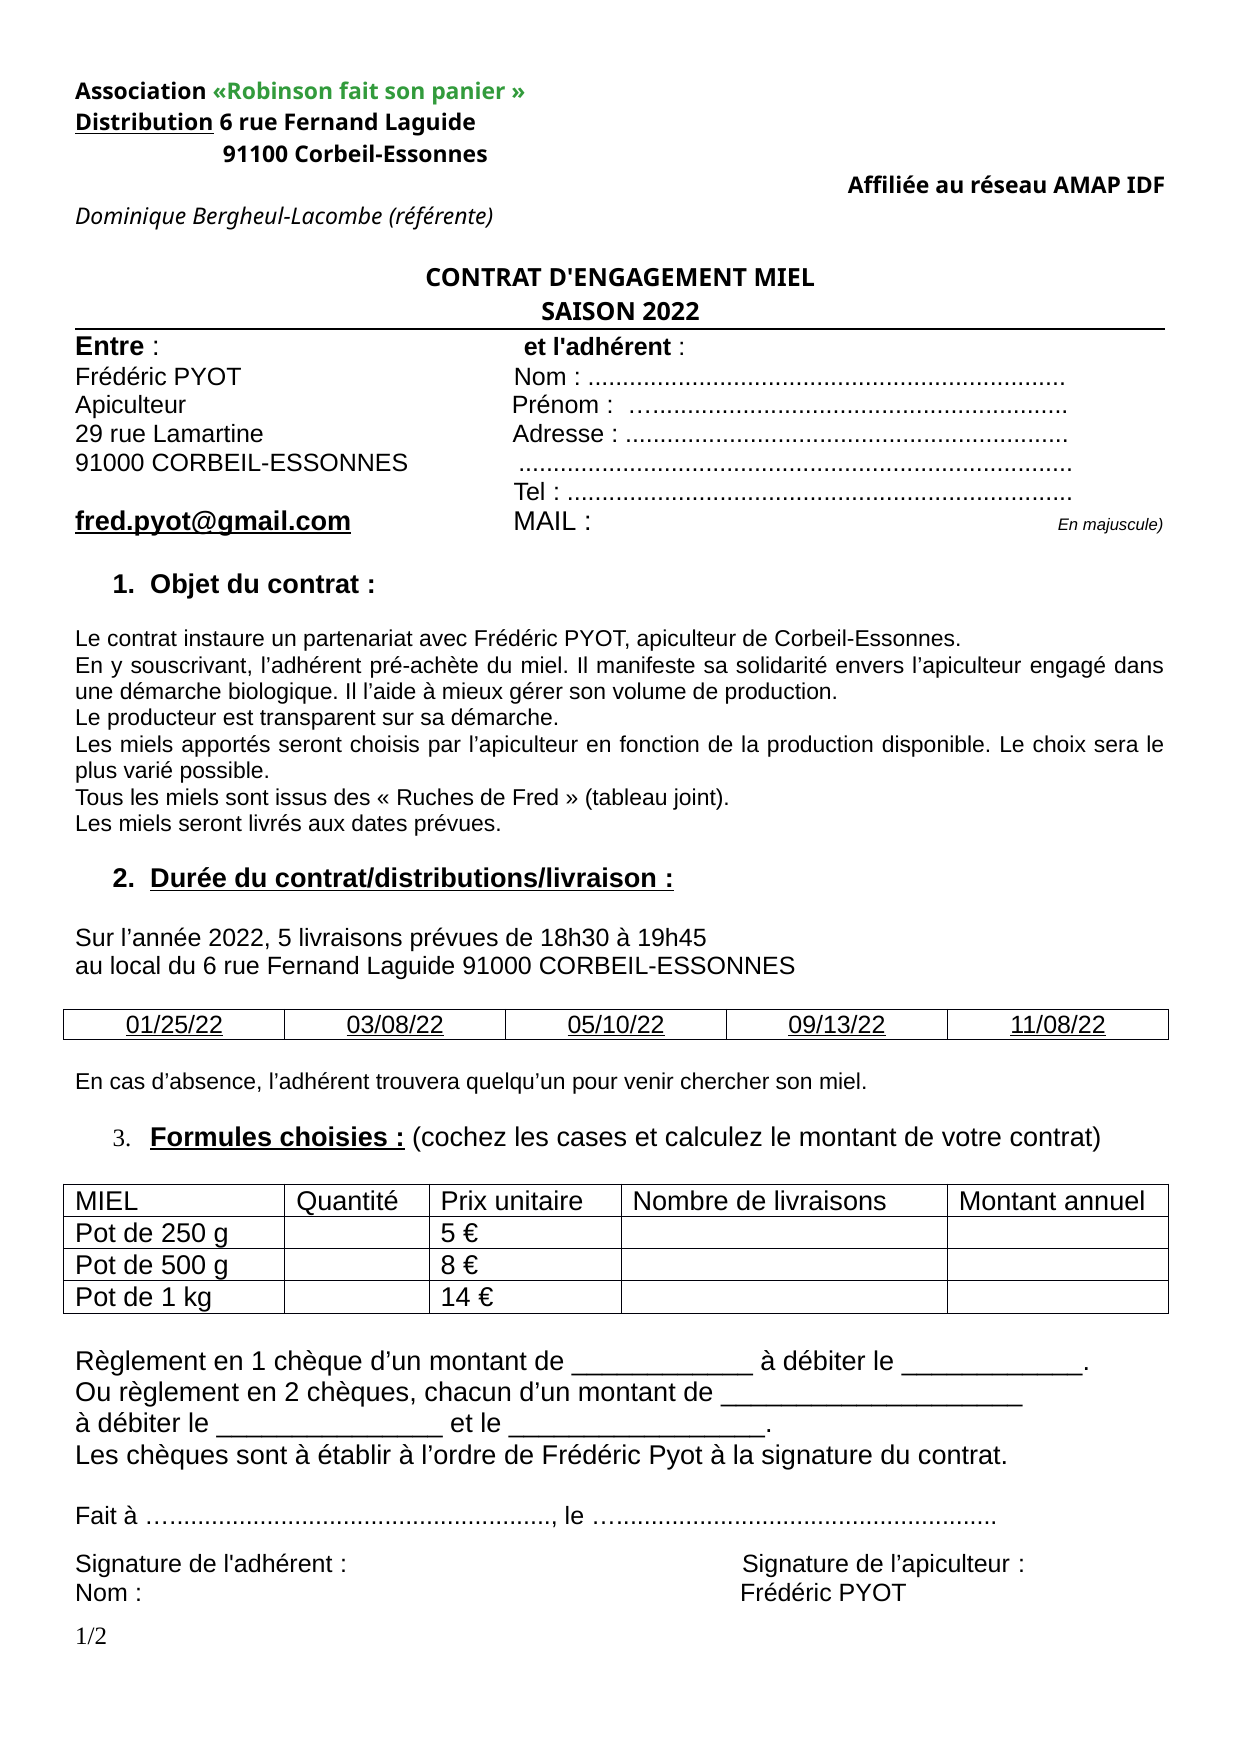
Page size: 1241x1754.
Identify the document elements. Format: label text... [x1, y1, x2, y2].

table_header 10/05/22 [506, 1010, 726, 1038]
text Les chèques sont à établir à l’ordre de Frédéric Pyot à la signature du contrat. [75, 1439, 1165, 1470]
table_header 08/03/22 [285, 1010, 505, 1038]
text Règlement en 1 chèque d’un montant de ____________ à débiter le ____________. [75, 1345, 1165, 1376]
table_cell [622, 1217, 947, 1248]
text Tel : ......................................................................... [75, 476, 1165, 505]
text fred.pyot@gmail.com MAIL : En majuscule) [75, 505, 1165, 536]
table_cell Pot de 500 g [64, 1249, 284, 1280]
text Le producteur est transparent sur sa démarche. [75, 704, 1165, 731]
text 91000 CORBEIL-ESSONNES ................................................................................ [75, 448, 1165, 476]
table_cell [622, 1249, 947, 1280]
table_cell [948, 1249, 1168, 1280]
table_cell 5 € [430, 1217, 621, 1248]
table_cell [622, 1281, 947, 1313]
table_header 13/09/22 [727, 1010, 947, 1038]
table_cell [285, 1281, 429, 1313]
list Formules choisies : (cochez les cases et calculez le montant de votre contrat) [112, 1121, 1165, 1152]
table_cell Pot de 250 g [64, 1217, 284, 1248]
text Le contrat instaure un partenariat avec Frédéric PYOT, apiculteur de Corbeil-Essonnes. [75, 625, 1165, 652]
text Apiculteur Prénom : …............................................................ [75, 390, 1165, 419]
table_header MIEL [64, 1185, 284, 1216]
table_header Prix unitaire [430, 1185, 621, 1216]
table_cell 8 € [430, 1249, 621, 1280]
table_cell [285, 1249, 429, 1280]
text En cas d’absence, l’adhérent trouvera quelqu’un pour venir chercher son miel. [75, 1068, 1165, 1095]
table_cell [948, 1217, 1168, 1248]
table_header 08/11/22 [948, 1010, 1168, 1038]
text Nom : Frédéric PYOT [75, 1578, 1165, 1607]
text Fait à …......................................................., le …....................................................... [75, 1501, 1165, 1530]
table_cell [948, 1281, 1168, 1313]
table_cell Pot de 1 kg [64, 1281, 284, 1313]
text Ou règlement en 2 chèques, chacun d’un montant de ____________________ [75, 1376, 1165, 1407]
text Les miels seront livrés aux dates prévues. [75, 810, 1165, 836]
text Entre : et l'adhérent : [75, 330, 1165, 361]
list Durée du contrat/distributions/livraison : [112, 862, 1165, 894]
text à débiter le _______________ et le _________________. [75, 1407, 1165, 1439]
text 29 rue Lamartine Adresse : ................................................................ [75, 419, 1165, 448]
table_cell [285, 1217, 429, 1248]
text Frédéric PYOT Nom : ..................................................................... [75, 361, 1165, 390]
table_header Quantité [285, 1185, 429, 1216]
table_cell 14 € [430, 1281, 621, 1313]
text au local du 6 rue Fernand Laguide 91000 CORBEIL-ESSONNES [75, 951, 1165, 980]
list Objet du contrat : [112, 568, 1165, 599]
table_header 25/01/22 [64, 1010, 284, 1038]
text En y souscrivant, l’adhérent pré-achète du miel. Il manifeste sa solidarité envers l’apiculteur engagé dans une démarche biologique. Il l’aide à mieux gérer son volume de production. [75, 652, 1165, 704]
text SAISON 2022 [75, 294, 1165, 328]
text Signature de l'adhérent : Signature de l’apiculteur : [75, 1549, 1165, 1578]
text CONTRAT D'ENGAGEMENT MIEL [75, 260, 1165, 294]
text Tous les miels sont issus des « Ruches de Fred » (tableau joint). [75, 783, 1165, 810]
text Sur l’année 2022, 5 livraisons prévues de 18h30 à 19h45 [75, 922, 1165, 951]
table_header Nombre de livraisons [622, 1185, 947, 1216]
table_header Montant annuel [948, 1185, 1168, 1216]
text Les miels apportés seront choisis par l’apiculteur en fonction de la production disponible. Le choix sera le plus varié possible. [75, 731, 1165, 783]
